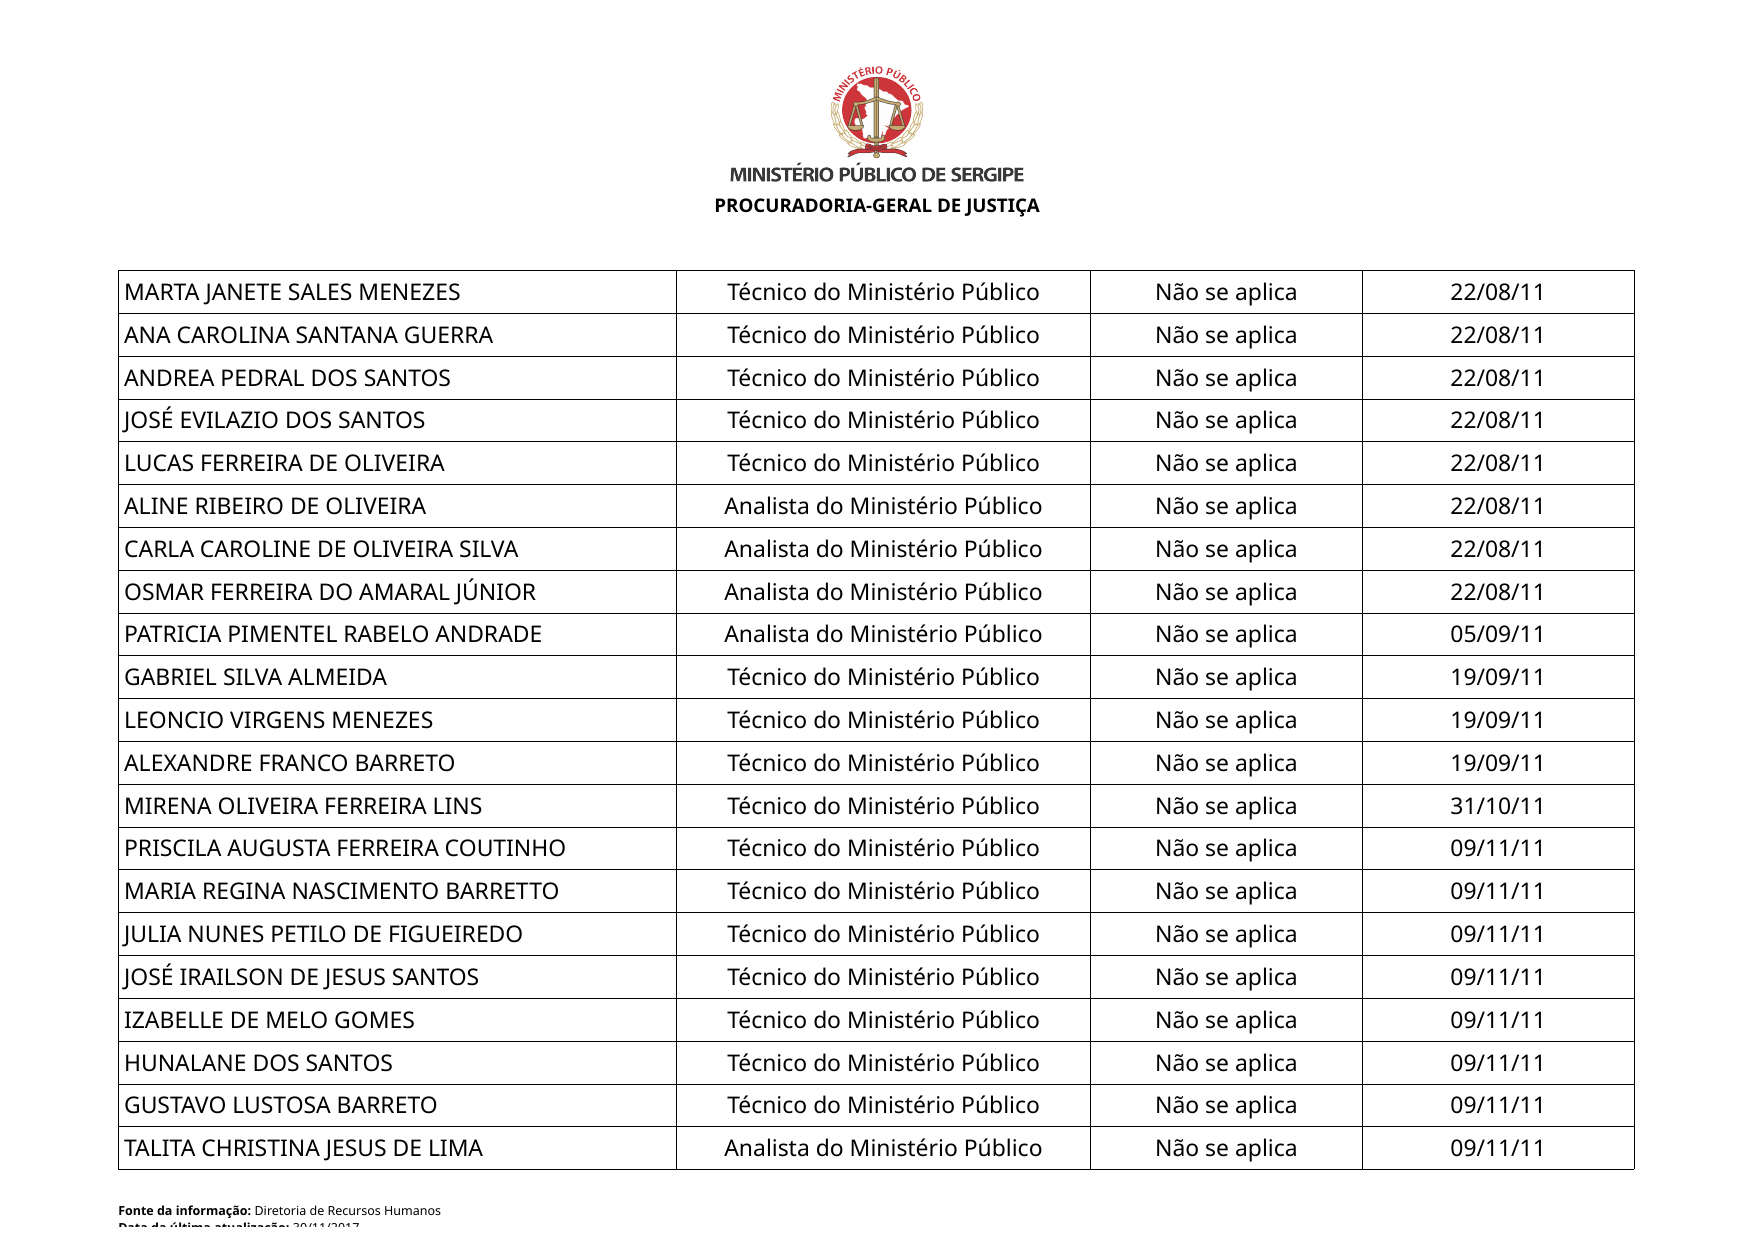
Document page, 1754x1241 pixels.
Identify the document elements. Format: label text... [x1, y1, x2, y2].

table_cell GUSTAVO LUSTOSA BARRETO [119, 1085, 676, 1126]
table_cell IZABELLE DE MELO GOMES [119, 999, 676, 1041]
table_cell MIRENA OLIVEIRA FERREIRA LINS [119, 785, 676, 827]
table_cell PRISCILA AUGUSTA FERREIRA COUTINHO [119, 828, 676, 869]
table_cell TALITA CHRISTINA JESUS DE LIMA [119, 1127, 676, 1169]
table_cell Não se aplica [1091, 614, 1362, 655]
table_cell MARTA JANETE SALES MENEZES [119, 271, 676, 313]
table_cell Técnico do Ministério Público [677, 699, 1090, 741]
table_cell Técnico do Ministério Público [677, 1085, 1090, 1126]
table_cell Não se aplica [1091, 742, 1362, 784]
table_cell 09/11/11 [1363, 1042, 1634, 1083]
table_cell ALINE RIBEIRO DE OLIVEIRA [119, 485, 676, 527]
table_cell Analista do Ministério Público [677, 614, 1090, 655]
table_cell OSMAR FERREIRA DO AMARAL JÚNIOR [119, 571, 676, 612]
table_cell 22/08/11 [1363, 400, 1634, 441]
table_cell PATRICIA PIMENTEL RABELO ANDRADE [119, 614, 676, 655]
table_cell 31/10/11 [1363, 785, 1634, 827]
table_cell Analista do Ministério Público [677, 528, 1090, 570]
table_cell 09/11/11 [1363, 828, 1634, 869]
table_cell Técnico do Ministério Público [677, 999, 1090, 1041]
table_cell Técnico do Ministério Público [677, 400, 1090, 441]
table_cell Analista do Ministério Público [677, 485, 1090, 527]
table_cell Técnico do Ministério Público [677, 785, 1090, 827]
table_cell 09/11/11 [1363, 999, 1634, 1041]
table_cell JULIA NUNES PETILO DE FIGUEIREDO [119, 913, 676, 955]
table_cell 22/08/11 [1363, 528, 1634, 570]
table_cell 09/11/11 [1363, 956, 1634, 998]
table_cell Não se aplica [1091, 400, 1362, 441]
table_cell Não se aplica [1091, 442, 1362, 484]
table_cell MARIA REGINA NASCIMENTO BARRETTO [119, 870, 676, 912]
table_cell 22/08/11 [1363, 314, 1634, 356]
table_cell Técnico do Ministério Público [677, 442, 1090, 484]
table_cell 05/09/11 [1363, 614, 1634, 655]
table_cell LEONCIO VIRGENS MENEZES [119, 699, 676, 741]
picture [730, 66, 1024, 185]
table_cell Não se aplica [1091, 913, 1362, 955]
table_cell Não se aplica [1091, 870, 1362, 912]
table_cell Técnico do Ministério Público [677, 828, 1090, 869]
table_cell Analista do Ministério Público [677, 571, 1090, 612]
table_cell HUNALANE DOS SANTOS [119, 1042, 676, 1083]
table_cell ANA CAROLINA SANTANA GUERRA [119, 314, 676, 356]
table_cell Não se aplica [1091, 785, 1362, 827]
table_cell Técnico do Ministério Público [677, 742, 1090, 784]
table_cell Não se aplica [1091, 699, 1362, 741]
table_cell 19/09/11 [1363, 699, 1634, 741]
table_cell Não se aplica [1091, 271, 1362, 313]
table_cell 22/08/11 [1363, 442, 1634, 484]
table_cell Não se aplica [1091, 571, 1362, 612]
table_cell 22/08/11 [1363, 271, 1634, 313]
table_cell Não se aplica [1091, 357, 1362, 398]
table_cell 19/09/11 [1363, 656, 1634, 698]
table_cell Não se aplica [1091, 828, 1362, 869]
table_cell JOSÉ IRAILSON DE JESUS SANTOS [119, 956, 676, 998]
table_cell Não se aplica [1091, 999, 1362, 1041]
table_cell Não se aplica [1091, 656, 1362, 698]
table_cell Técnico do Ministério Público [677, 357, 1090, 398]
table_cell LUCAS FERREIRA DE OLIVEIRA [119, 442, 676, 484]
table_cell 09/11/11 [1363, 1085, 1634, 1126]
table_cell ANDREA PEDRAL DOS SANTOS [119, 357, 676, 398]
table_cell 22/08/11 [1363, 357, 1634, 398]
table_cell 09/11/11 [1363, 1127, 1634, 1169]
table_cell Técnico do Ministério Público [677, 656, 1090, 698]
table_cell 22/08/11 [1363, 485, 1634, 527]
table_cell Não se aplica [1091, 1127, 1362, 1169]
table_cell Técnico do Ministério Público [677, 870, 1090, 912]
table_cell JOSÉ EVILAZIO DOS SANTOS [119, 400, 676, 441]
table_cell Não se aplica [1091, 485, 1362, 527]
table_cell Técnico do Ministério Público [677, 956, 1090, 998]
table_cell Não se aplica [1091, 1085, 1362, 1126]
table_cell Técnico do Ministério Público [677, 314, 1090, 356]
table_cell 09/11/11 [1363, 870, 1634, 912]
table_cell Técnico do Ministério Público [677, 1042, 1090, 1083]
table_cell Analista do Ministério Público [677, 1127, 1090, 1169]
table_cell 19/09/11 [1363, 742, 1634, 784]
table_cell 22/08/11 [1363, 571, 1634, 612]
table_cell Técnico do Ministério Público [677, 271, 1090, 313]
table_cell Não se aplica [1091, 314, 1362, 356]
table_cell ALEXANDRE FRANCO BARRETO [119, 742, 676, 784]
table_cell Técnico do Ministério Público [677, 913, 1090, 955]
table_cell GABRIEL SILVA ALMEIDA [119, 656, 676, 698]
table_cell Não se aplica [1091, 1042, 1362, 1083]
table_cell 09/11/11 [1363, 913, 1634, 955]
table_cell CARLA CAROLINE DE OLIVEIRA SILVA [119, 528, 676, 570]
table_cell Não se aplica [1091, 956, 1362, 998]
table_cell Não se aplica [1091, 528, 1362, 570]
